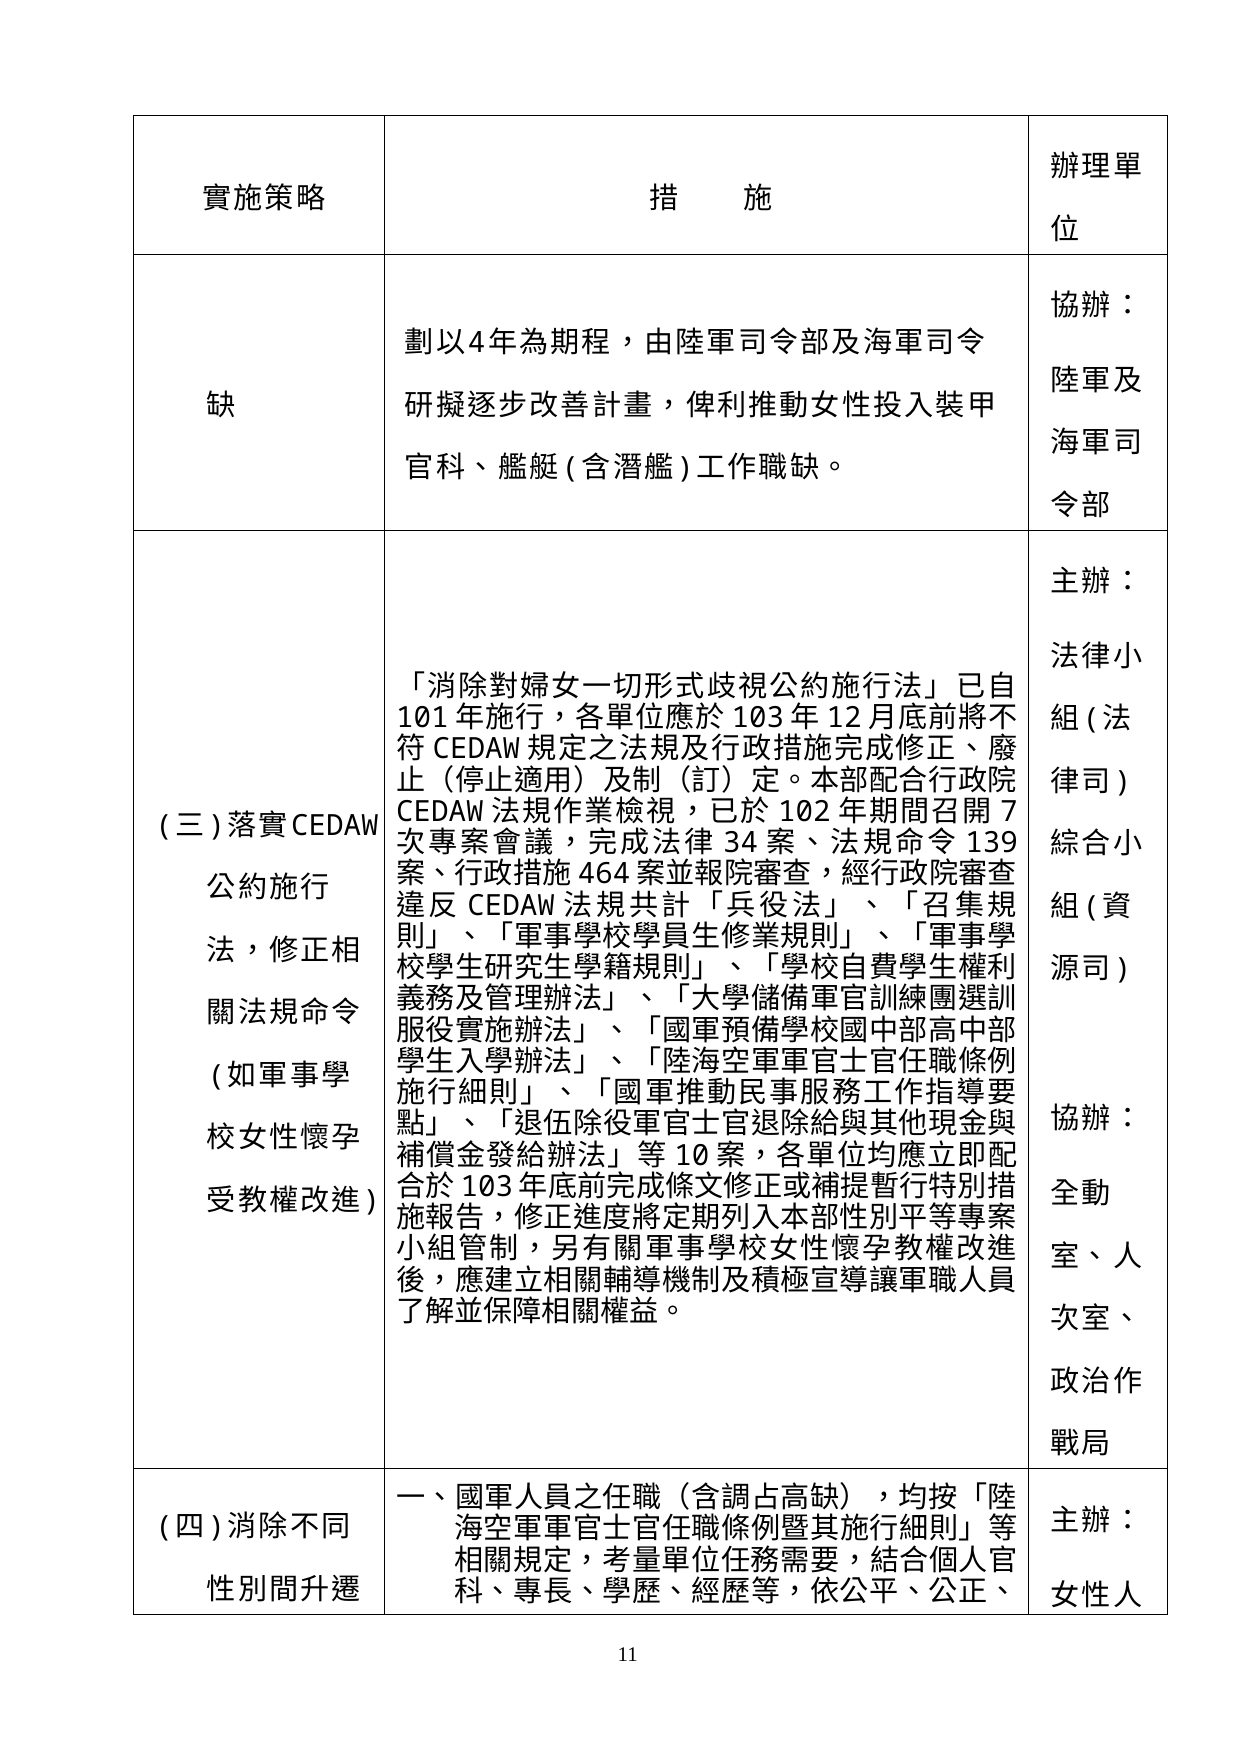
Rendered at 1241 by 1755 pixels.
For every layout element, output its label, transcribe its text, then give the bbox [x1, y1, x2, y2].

table_cell 劃以4年為期程，由陸軍司令部及海軍司令研擬逐步改善計畫，俾利推動女性投入裝甲官科、艦艇(含潛艦)工作職缺。 [385, 255, 1028, 530]
table_header 辦理單位 [1029, 116, 1167, 254]
table_cell 缺 [134, 255, 384, 530]
table_cell 協辦： 陸軍及海軍司令部 [1029, 255, 1167, 530]
table_cell (三)落實CEDAW公約施行法，修正相關法規命令(如軍事學校女性懷孕受教權改進) [134, 531, 384, 1468]
table_cell (四)消除不同性別間升遷 [134, 1469, 384, 1614]
table_header 措 施 [385, 116, 1028, 254]
table_cell 一、國軍人員之任職（含調占高缺），均按「陸海空軍軍官士官任職條例暨其施行細則」等相關規定，考量單位任務需要，結合個人官科、專長、學歷、經歷等，依公平、公正、 [385, 1469, 1028, 1614]
table_cell 主辦： 法律小組(法律司)綜合小組(資源司) 協辦： 全動室、人次室、政治作戰局 [1029, 531, 1167, 1468]
table_header 實施策略 [134, 116, 384, 254]
table_cell 主辦： 女性人 [1029, 1469, 1167, 1614]
table_cell 「消除對婦女一切形式歧視公約施行法」已自101年施行，各單位應於103年12月底前將不符CEDAW規定之法規及行政措施完成修正、廢止（停止適用）及制（訂）定。本部配合行政院CEDAW法規作業檢視，已於102年期間召開7次專案會議，完成法律34案、法規命令139案、行政措施464案並報院審查，經行政院審查違反CEDAW法規共計「兵役法」、「召集規則」、「軍事學校學員生修業規則」、「軍事學校學生研究生學籍規則」、「學校自費學生權利義務及管理辦法」、「大學儲備軍官訓練團選訓服役實施辦法」、「國軍預備學校國中部高中部學生入學辦法」、「陸海空軍軍官士官任職條例施行細則」、「國軍推動民事服務工作指導要點」、「退伍除役軍官士官退除給與其他現金與補償金發給辦法」等10案，各單位均應立即配合於103年底前完成條文修正或補提暫行特別措施報告，修正進度將定期列入本部性別平等專案小組管制，另有關軍事學校女性懷孕教權改進後，應建立相關輔導機制及積極宣導讓軍職人員了解並保障相關權益。 [385, 531, 1028, 1468]
